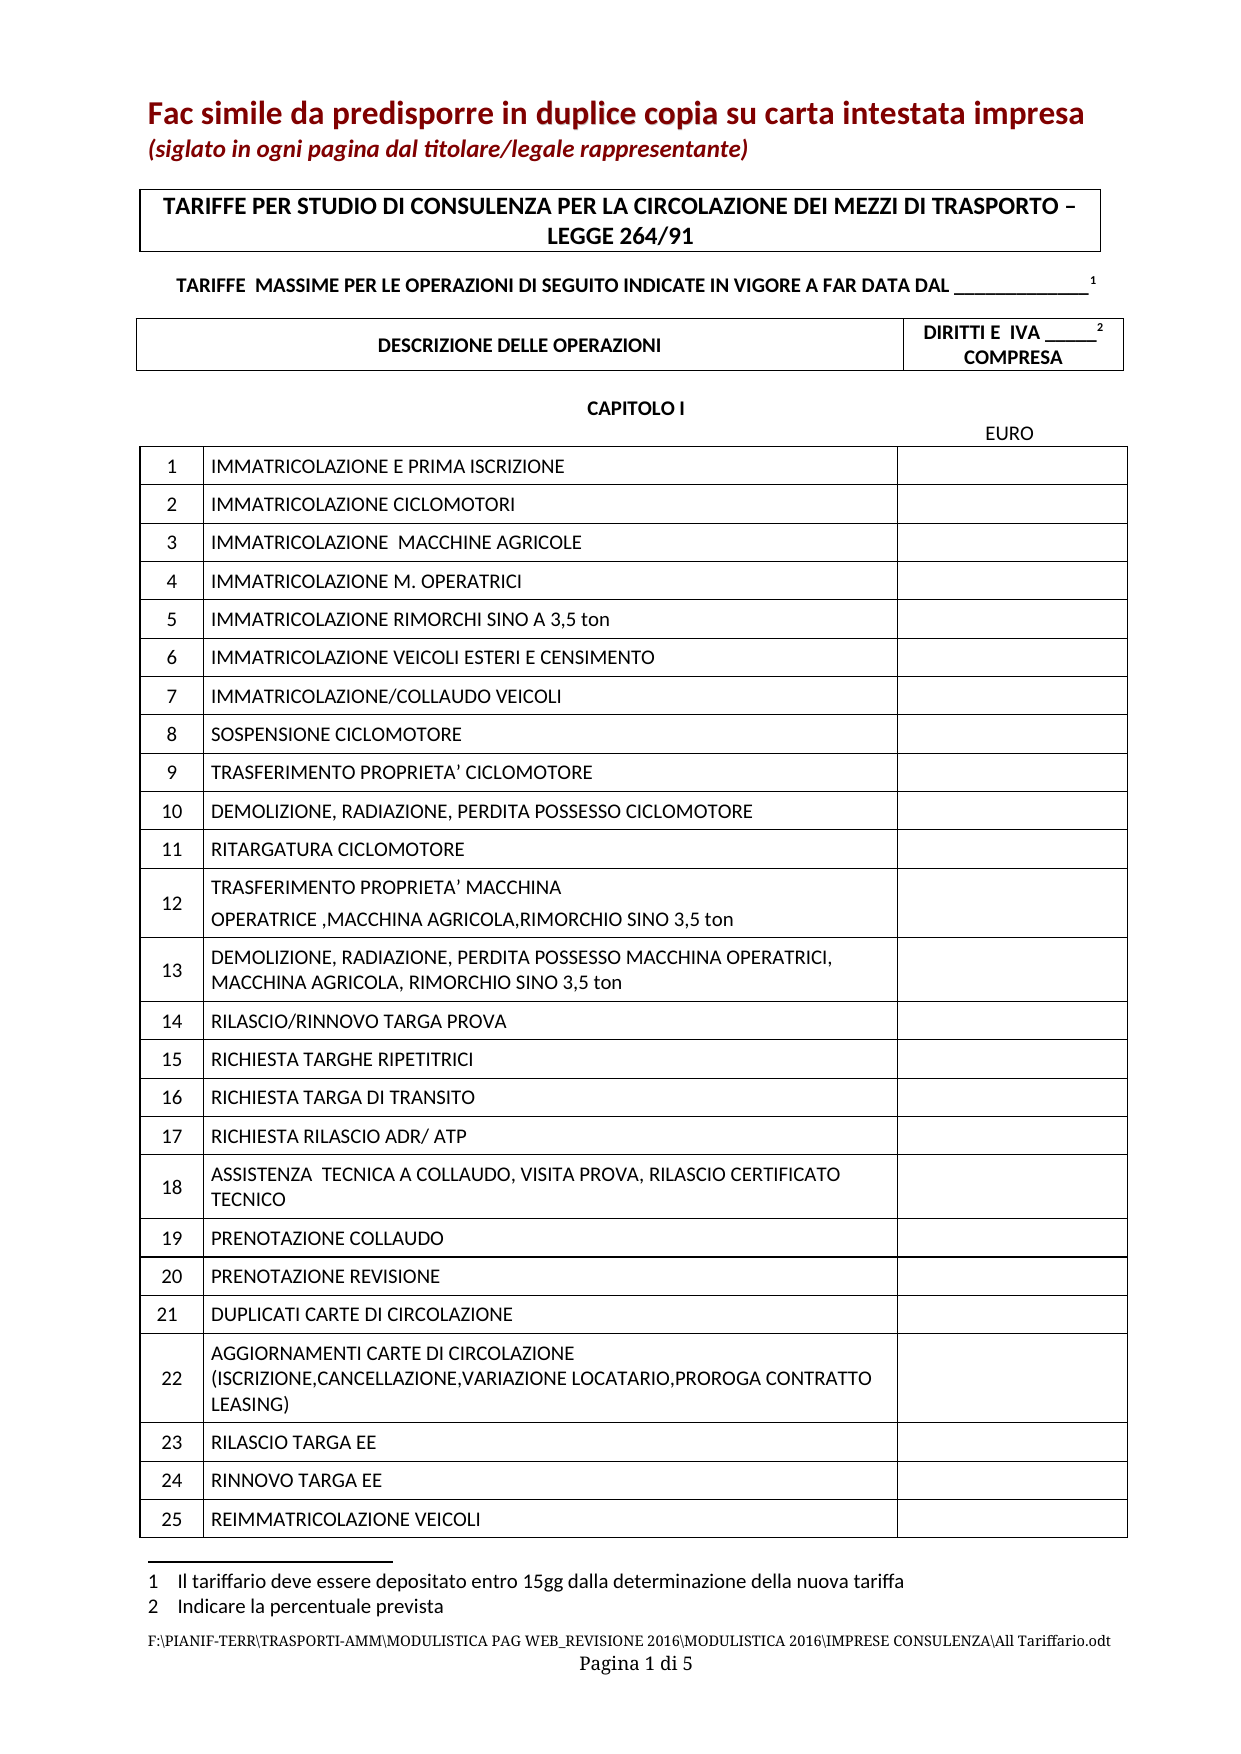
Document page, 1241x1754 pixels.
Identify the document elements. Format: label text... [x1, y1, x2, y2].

table_cell 22 [141, 1334, 203, 1422]
table_cell 11 [141, 830, 203, 867]
text TARIFFE MASSIME PER LE OPERAZIONI DI SEGUITO INDICATE IN VIGORE A FAR DATA DAL _____________ [148, 272, 1124, 298]
table_cell RICHIESTA TARGA DI TRANSITO [204, 1079, 897, 1116]
table_cell [898, 1040, 1127, 1078]
table_cell 2 [141, 485, 203, 522]
table_cell [898, 485, 1127, 522]
table_cell TRASFERIMENTO PROPRIETA’ MACCHINA OPERATRICE ,MACCHINA AGRICOLA,RIMORCHIO SINO 3,5 ton [204, 869, 897, 937]
table_cell RICHIESTA RILASCIO ADR/ ATP [204, 1117, 897, 1154]
table_cell RICHIESTA TARGHE RIPETITRICI [204, 1040, 897, 1078]
table_cell 23 [141, 1423, 203, 1461]
table_cell [898, 524, 1127, 561]
table_cell [898, 1155, 1127, 1218]
table_cell 24 [141, 1462, 203, 1499]
table_cell IMMATRICOLAZIONE CICLOMOTORI [204, 485, 897, 522]
text CAPITOLO I [148, 395, 1124, 420]
table_cell [898, 562, 1127, 599]
text (siglato in ogni pagina dal titolare/legale rappresentante) [148, 133, 1124, 163]
table_header TARIFFE PER STUDIO DI CONSULENZA PER LA CIRCOLAZIONE DEI MEZZI DI TRASPORTO – LEGGE 264/91 [141, 190, 1100, 251]
table_cell SOSPENSIONE CICLOMOTORE [204, 715, 897, 752]
table_cell 10 [141, 792, 203, 829]
table_cell IMMATRICOLAZIONE RIMORCHI SINO A 3,5 ton [204, 600, 897, 637]
table_cell 20 [141, 1258, 203, 1295]
table_cell IMMATRICOLAZIONE VEICOLI ESTERI E CENSIMENTO [204, 639, 897, 676]
table_cell IMMATRICOLAZIONE MACCHINE AGRICOLE [204, 524, 897, 561]
table_cell [898, 1219, 1127, 1256]
table_cell [898, 1500, 1127, 1537]
table_cell PRENOTAZIONE COLLAUDO [204, 1219, 897, 1256]
table_cell [898, 1258, 1127, 1295]
text Fac simile da predisporre in duplice copia su carta intestata impresa [148, 92, 1124, 133]
table_header DIRITTI E IVA _____ COMPRESA [904, 319, 1123, 370]
table_cell 8 [141, 715, 203, 752]
text Il tariffario deve essere depositato entro 15gg dalla determinazione della nuova tariffa [148, 1568, 1124, 1593]
table_cell ASSISTENZA TECNICA A COLLAUDO, VISITA PROVA, RILASCIO CERTIFICATO TECNICO [204, 1155, 897, 1218]
table_cell DUPLICATI CARTE DI CIRCOLAZIONE [204, 1296, 897, 1333]
table_cell RILASCIO/RINNOVO TARGA PROVA [204, 1002, 897, 1039]
table_cell 18 [141, 1155, 203, 1218]
table_cell RINNOVO TARGA EE [204, 1462, 897, 1499]
table_cell 15 [141, 1040, 203, 1078]
table_header 1 [141, 447, 203, 484]
table_cell 7 [141, 677, 203, 714]
table_cell IMMATRICOLAZIONE M. OPERATRICI [204, 562, 897, 599]
table_cell 13 [141, 938, 203, 1001]
text EURO [148, 420, 1124, 446]
table_cell RILASCIO TARGA EE [204, 1423, 897, 1461]
table_cell 9 [141, 754, 203, 791]
table_cell 5 [141, 600, 203, 637]
table_cell 3 [141, 524, 203, 561]
table_cell IMMATRICOLAZIONE/COLLAUDO VEICOLI [204, 677, 897, 714]
table_cell [898, 938, 1127, 1001]
table_header IMMATRICOLAZIONE E PRIMA ISCRIZIONE [204, 447, 897, 484]
table_cell [898, 830, 1127, 867]
table_cell TRASFERIMENTO PROPRIETA’ CICLOMOTORE [204, 754, 897, 791]
table_cell REIMMATRICOLAZIONE VEICOLI [204, 1500, 897, 1537]
table_cell [898, 1002, 1127, 1039]
table_cell [898, 792, 1127, 829]
table_cell AGGIORNAMENTI CARTE DI CIRCOLAZIONE (ISCRIZIONE,CANCELLAZIONE,VARIAZIONE LOCATARIO,PROROGA CONTRATTO LEASING) [204, 1334, 897, 1422]
table_cell 12 [141, 869, 203, 937]
table_cell 17 [141, 1117, 203, 1154]
table_cell 4 [141, 562, 203, 599]
table_cell PRENOTAZIONE REVISIONE [204, 1258, 897, 1295]
table_cell DEMOLIZIONE, RADIAZIONE, PERDITA POSSESSO CICLOMOTORE [204, 792, 897, 829]
table_cell [898, 677, 1127, 714]
table_cell [898, 1334, 1127, 1422]
table_cell [898, 1079, 1127, 1116]
table_cell [898, 715, 1127, 752]
table_cell [898, 754, 1127, 791]
table_cell DEMOLIZIONE, RADIAZIONE, PERDITA POSSESSO MACCHINA OPERATRICI, MACCHINA AGRICOLA, RIMORCHIO SINO 3,5 ton [204, 938, 897, 1001]
table_cell [898, 1423, 1127, 1461]
table_cell 16 [141, 1079, 203, 1116]
table_cell [898, 1296, 1127, 1333]
table_cell [898, 600, 1127, 637]
table_cell 14 [141, 1002, 203, 1039]
table_cell 21 [141, 1296, 203, 1333]
table_header [898, 447, 1127, 484]
table_cell RITARGATURA CICLOMOTORE [204, 830, 897, 867]
table_cell [898, 869, 1127, 937]
table_cell [898, 1462, 1127, 1499]
table_cell 6 [141, 639, 203, 676]
table_cell 19 [141, 1219, 203, 1256]
table_header DESCRIZIONE DELLE OPERAZIONI [137, 319, 903, 370]
table_cell 25 [141, 1500, 203, 1537]
table_cell [898, 639, 1127, 676]
table_cell [898, 1117, 1127, 1154]
